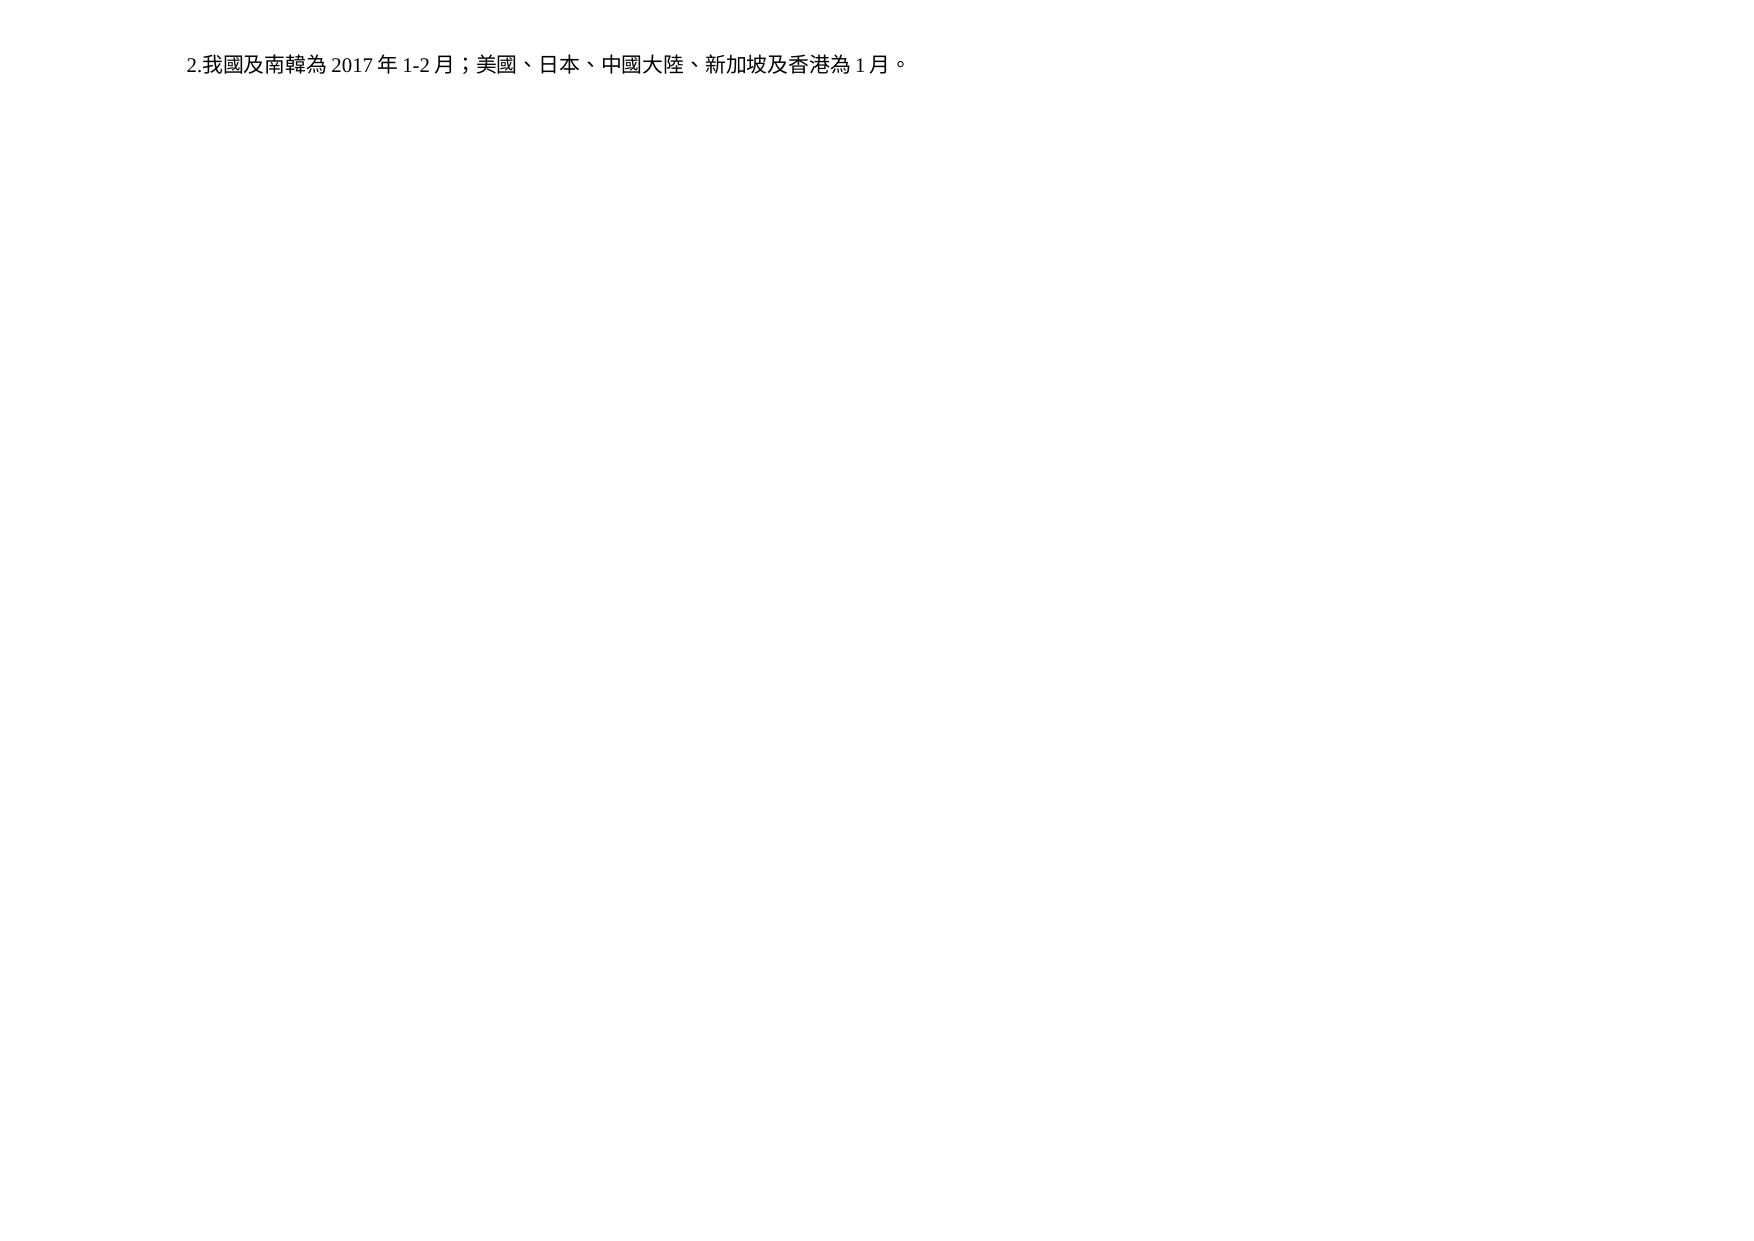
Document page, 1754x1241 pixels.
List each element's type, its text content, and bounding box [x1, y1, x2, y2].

text 2.美國、日本、中國大陸、新加坡及香港為2015年1-11月。 [81, 82, 1667, 120]
table_cell 2.我國及南韓為2017年1-2月；美國、日本、中國大陸、新加坡及香港為1月。 [79, 45, 1669, 82]
